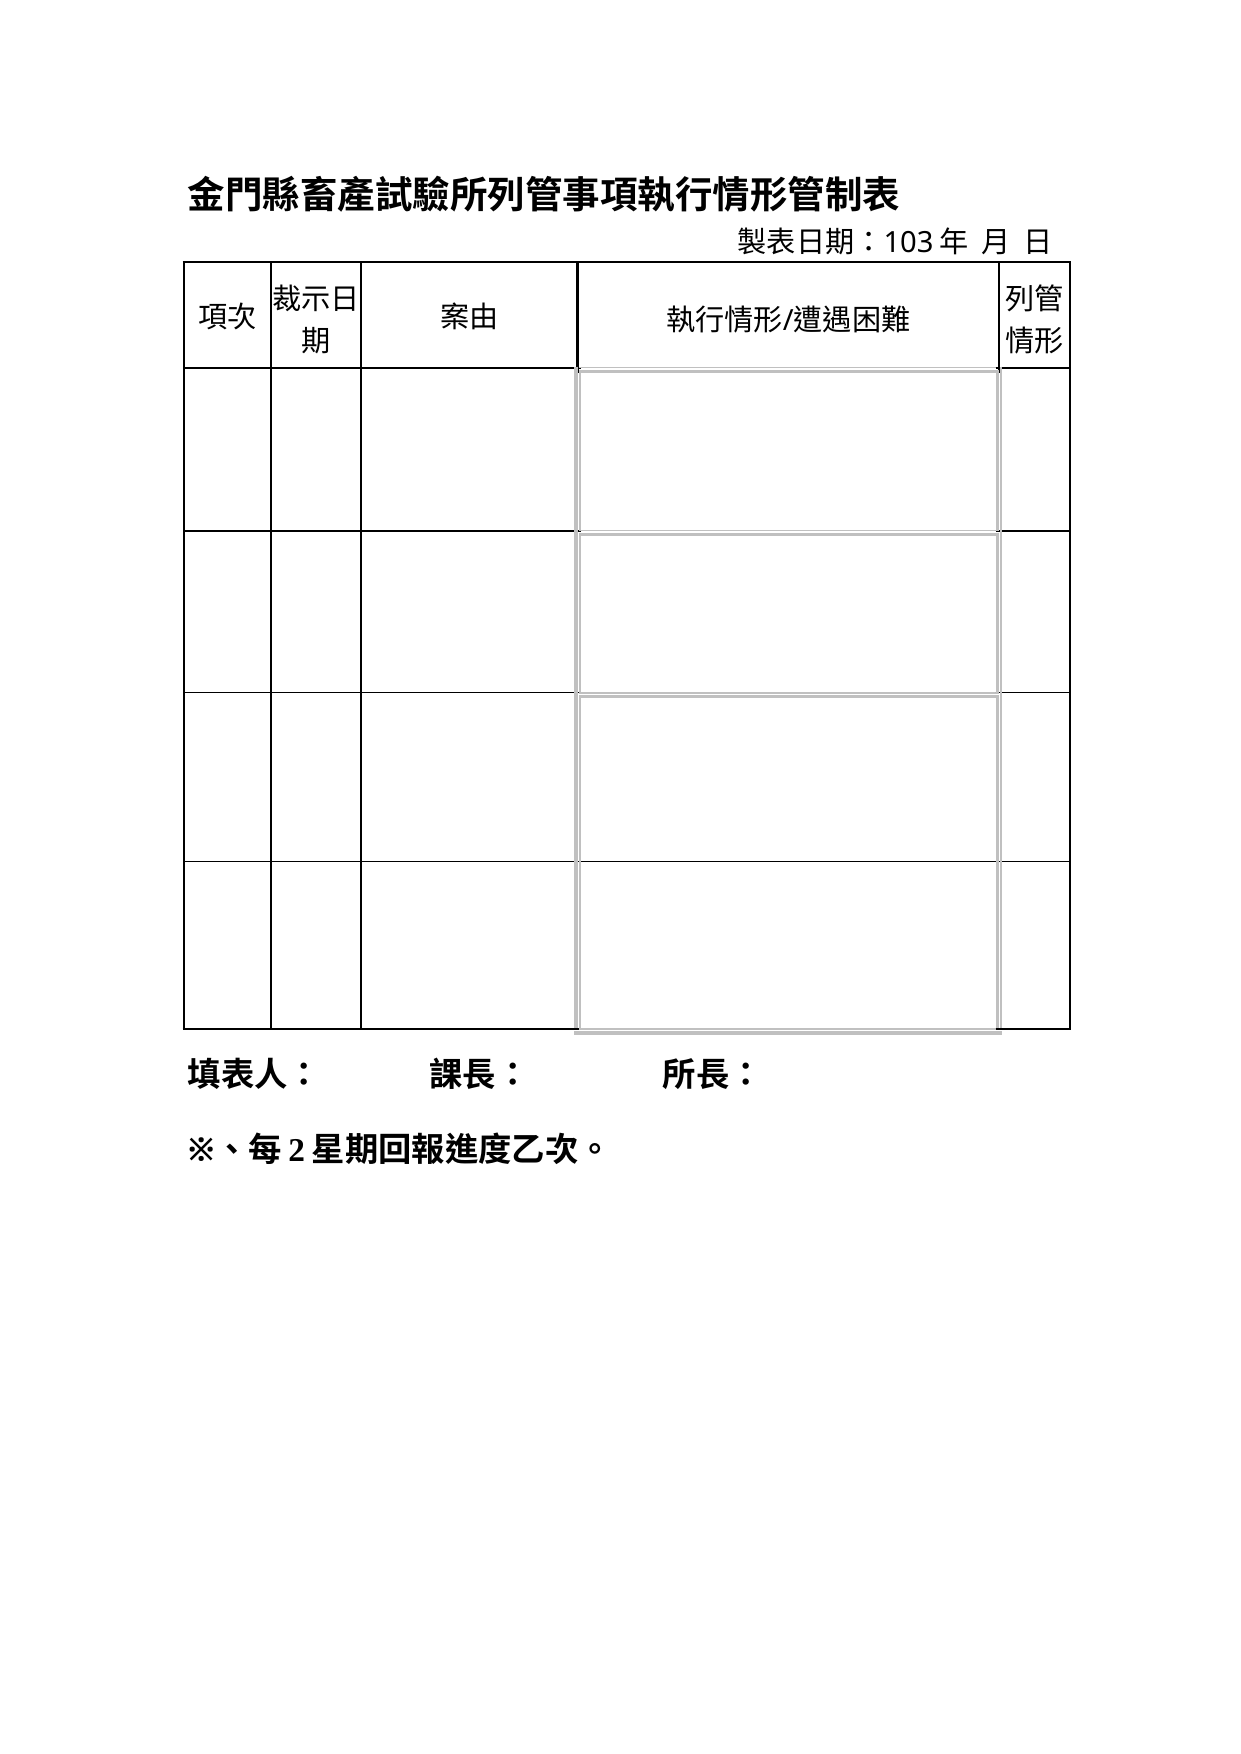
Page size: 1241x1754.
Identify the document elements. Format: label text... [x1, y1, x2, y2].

table_cell [362, 693, 574, 861]
table_cell [185, 532, 270, 692]
table_cell [362, 862, 574, 1028]
table_cell [362, 369, 574, 529]
table_header 案由 [362, 263, 576, 367]
table_header 列管情形 [1000, 263, 1069, 367]
table_cell [185, 693, 270, 861]
text 填表人： 課長： 所長： [187, 1034, 1053, 1109]
text 金門縣畜產試驗所列管事項執行情形管制表 [187, 164, 1053, 219]
table_header 執行情形/遭遇困難 [579, 263, 998, 367]
table_cell [581, 536, 996, 692]
text ※、每2星期回報進度乙次。 [187, 1109, 1053, 1184]
table_cell [185, 369, 270, 529]
table_cell [1002, 862, 1069, 1028]
table_cell [272, 369, 360, 529]
table_cell [362, 532, 574, 692]
table_cell [272, 532, 360, 692]
table_cell [185, 862, 270, 1028]
table_header 裁示日期 [272, 263, 360, 367]
table_cell [581, 698, 996, 861]
table_cell [272, 862, 360, 1028]
table_header 項次 [185, 263, 270, 367]
table_cell [1002, 369, 1069, 529]
table_cell [581, 862, 996, 1028]
table_cell [581, 373, 996, 529]
table_cell [1002, 693, 1069, 861]
text 製表日期：103年 月 日 [187, 219, 1053, 261]
table_cell [272, 693, 360, 861]
table_cell [1002, 532, 1069, 692]
